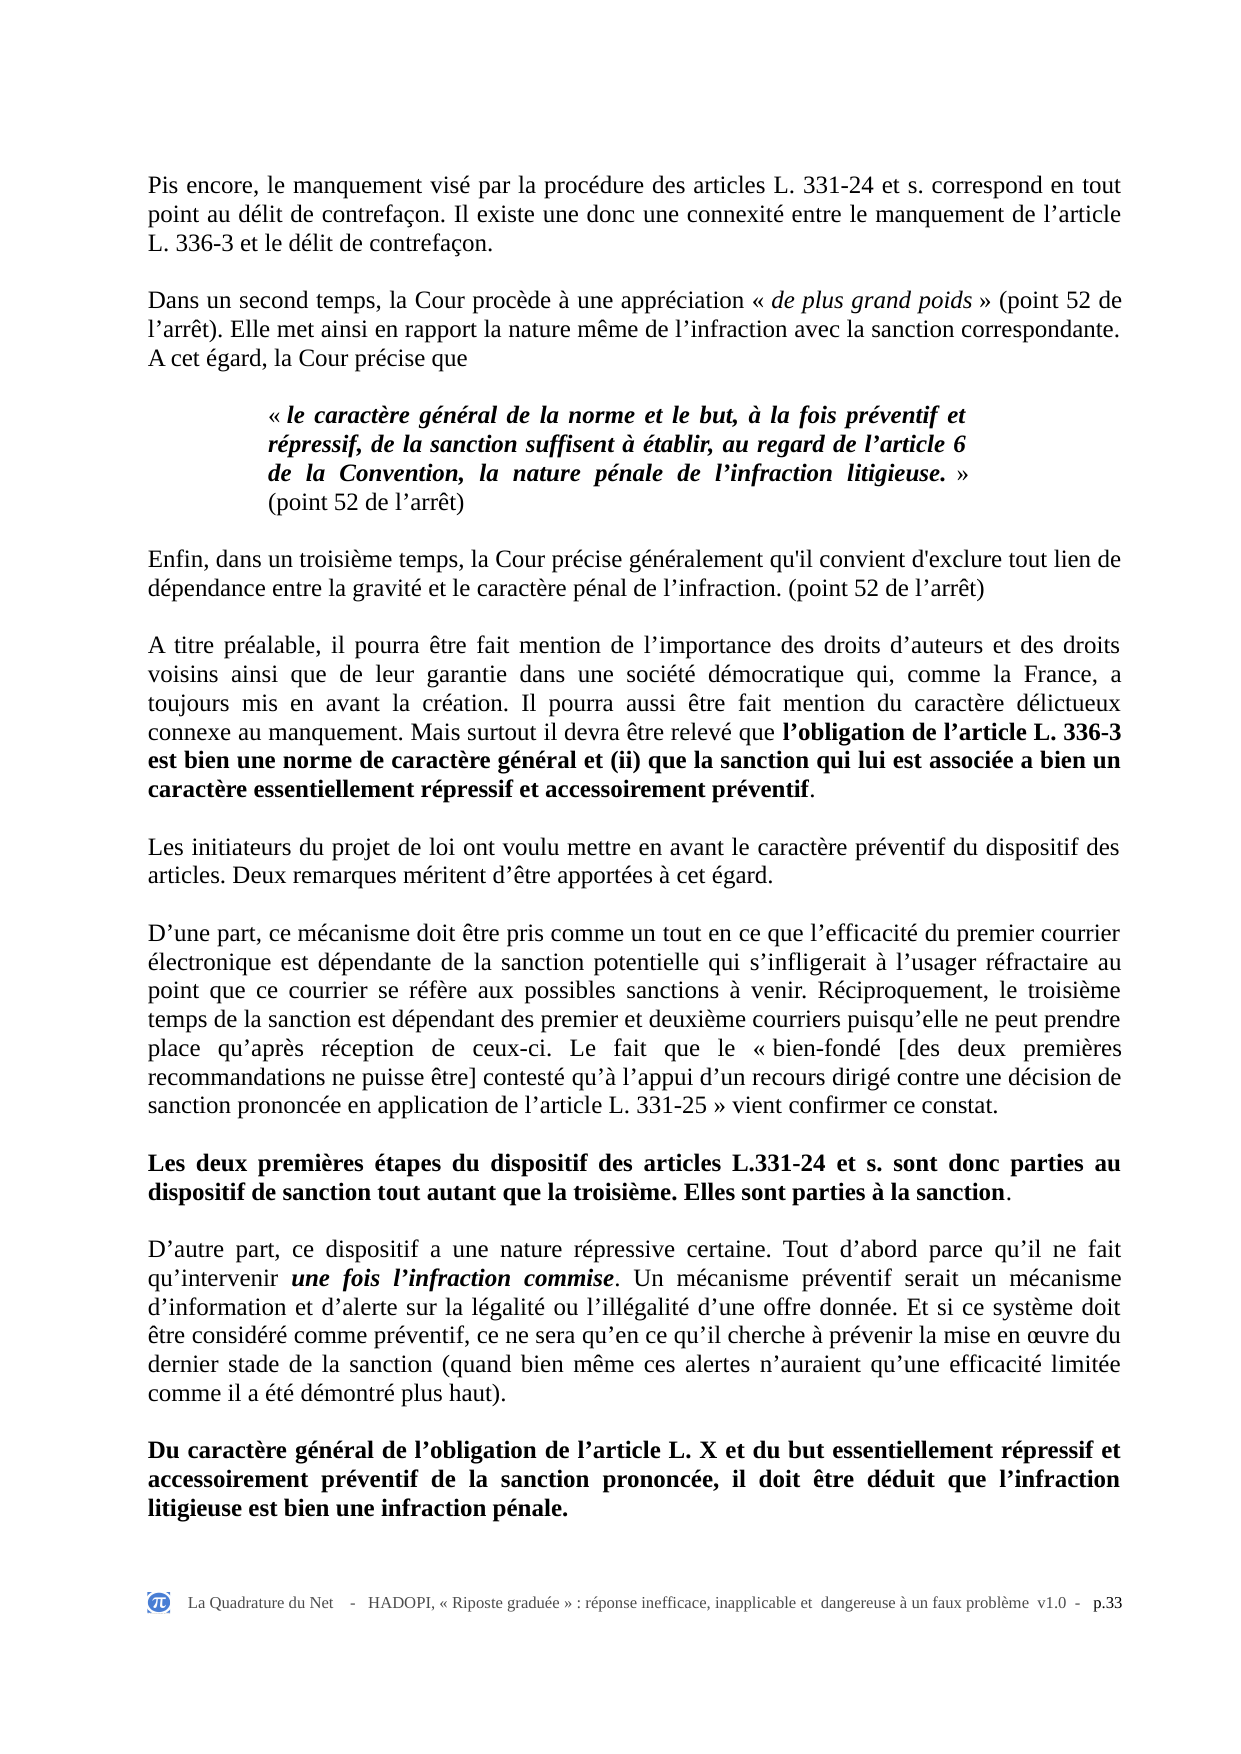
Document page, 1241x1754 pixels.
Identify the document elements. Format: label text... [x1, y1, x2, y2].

text A titre préalable, il pourra être fait mention de l’importance des droits d’auteurs et des droits voisins ainsi que de leur garantie dans une société démocratique qui, comme la France, a toujours mis en avant la création. Il pourra aussi être fait mention du caractère délictueux connexe au manquement. Mais surtout il devra être relevé que l’obligation de l’article L. 336-3 est bien une norme de caractère général et (ii) que la sanction qui lui est associée a bien un caractère essentiellement répressif et accessoirement préventif. [148, 631, 1122, 803]
text Du caractère général de l’obligation de l’article L. X et du but essentiellement répressif et accessoirement préventif de la sanction prononcée, il doit être déduit que l’infraction litigieuse est bien une infraction pénale. [148, 1436, 1122, 1522]
text D’une part, ce mécanisme doit être pris comme un tout en ce que l’efficacité du premier courrier électronique est dépendante de la sanction potentielle qui s’infligerait à l’usager réfractaire au point que ce courrier se réfère aux possibles sanctions à venir. Réciproquement, le troisième temps de la sanction est dépendant des premier et deuxième courriers puisqu’elle ne peut prendre place qu’après réception de ceux-ci. Le fait que le « bien-fondé [des deux premières recommandations ne puisse être] contesté qu’à l’appui d’un recours dirigé contre une décision de sanction prononcée en application de l’article L. 331-25 » vient confirmer ce constat. [148, 918, 1122, 1119]
text Les initiateurs du projet de loi ont voulu mettre en avant le caractère préventif du dispositif des articles. Deux remarques méritent d’être apportées à cet égard. [148, 832, 1122, 889]
text « le caractère général de la norme et le but, à la fois préventif et répressif, de la sanction suffisent à établir, au regard de l’article 6 de la Convention, la nature pénale de l’infraction litigieuse. » (point 52 de l’arrêt) [268, 401, 969, 516]
text Pis encore, le manquement visé par la procédure des articles L. 331-24 et s. correspond en tout point au délit de contrefaçon. Il existe une donc une connexité entre le manquement de l’article L. 336-3 et le délit de contrefaçon. [148, 171, 1122, 257]
text Enfin, dans un troisième temps, la Cour précise généralement qu'il convient d'exclure tout lien de dépendance entre la gravité et le caractère pénal de l’infraction. (point 52 de l’arrêt) [148, 544, 1122, 602]
picture [147, 1592, 171, 1614]
text Dans un second temps, la Cour procède à une appréciation « de plus grand poids » (point 52 de l’arrêt). Elle met ainsi en rapport la nature même de l’infraction avec la sanction correspondante. A cet égard, la Cour précise que [148, 286, 1122, 372]
text D’autre part, ce dispositif a une nature répressive certaine. Tout d’abord parce qu’il ne fait qu’intervenir une fois l’infraction commise. Un mécanisme préventif serait un mécanisme d’information et d’alerte sur la légalité ou l’illégalité d’une offre donnée. Et si ce système doit être considéré comme préventif, ce ne sera qu’en ce qu’il cherche à prévenir la mise en œuvre du dernier stade de la sanction (quand bien même ces alertes n’auraient qu’une efficacité limitée comme il a été démontré plus haut). [148, 1234, 1122, 1407]
text Les deux premières étapes du dispositif des articles L.331-24 et s. sont donc parties au dispositif de sanction tout autant que la troisième. Elles sont parties à la sanction. [148, 1148, 1122, 1206]
